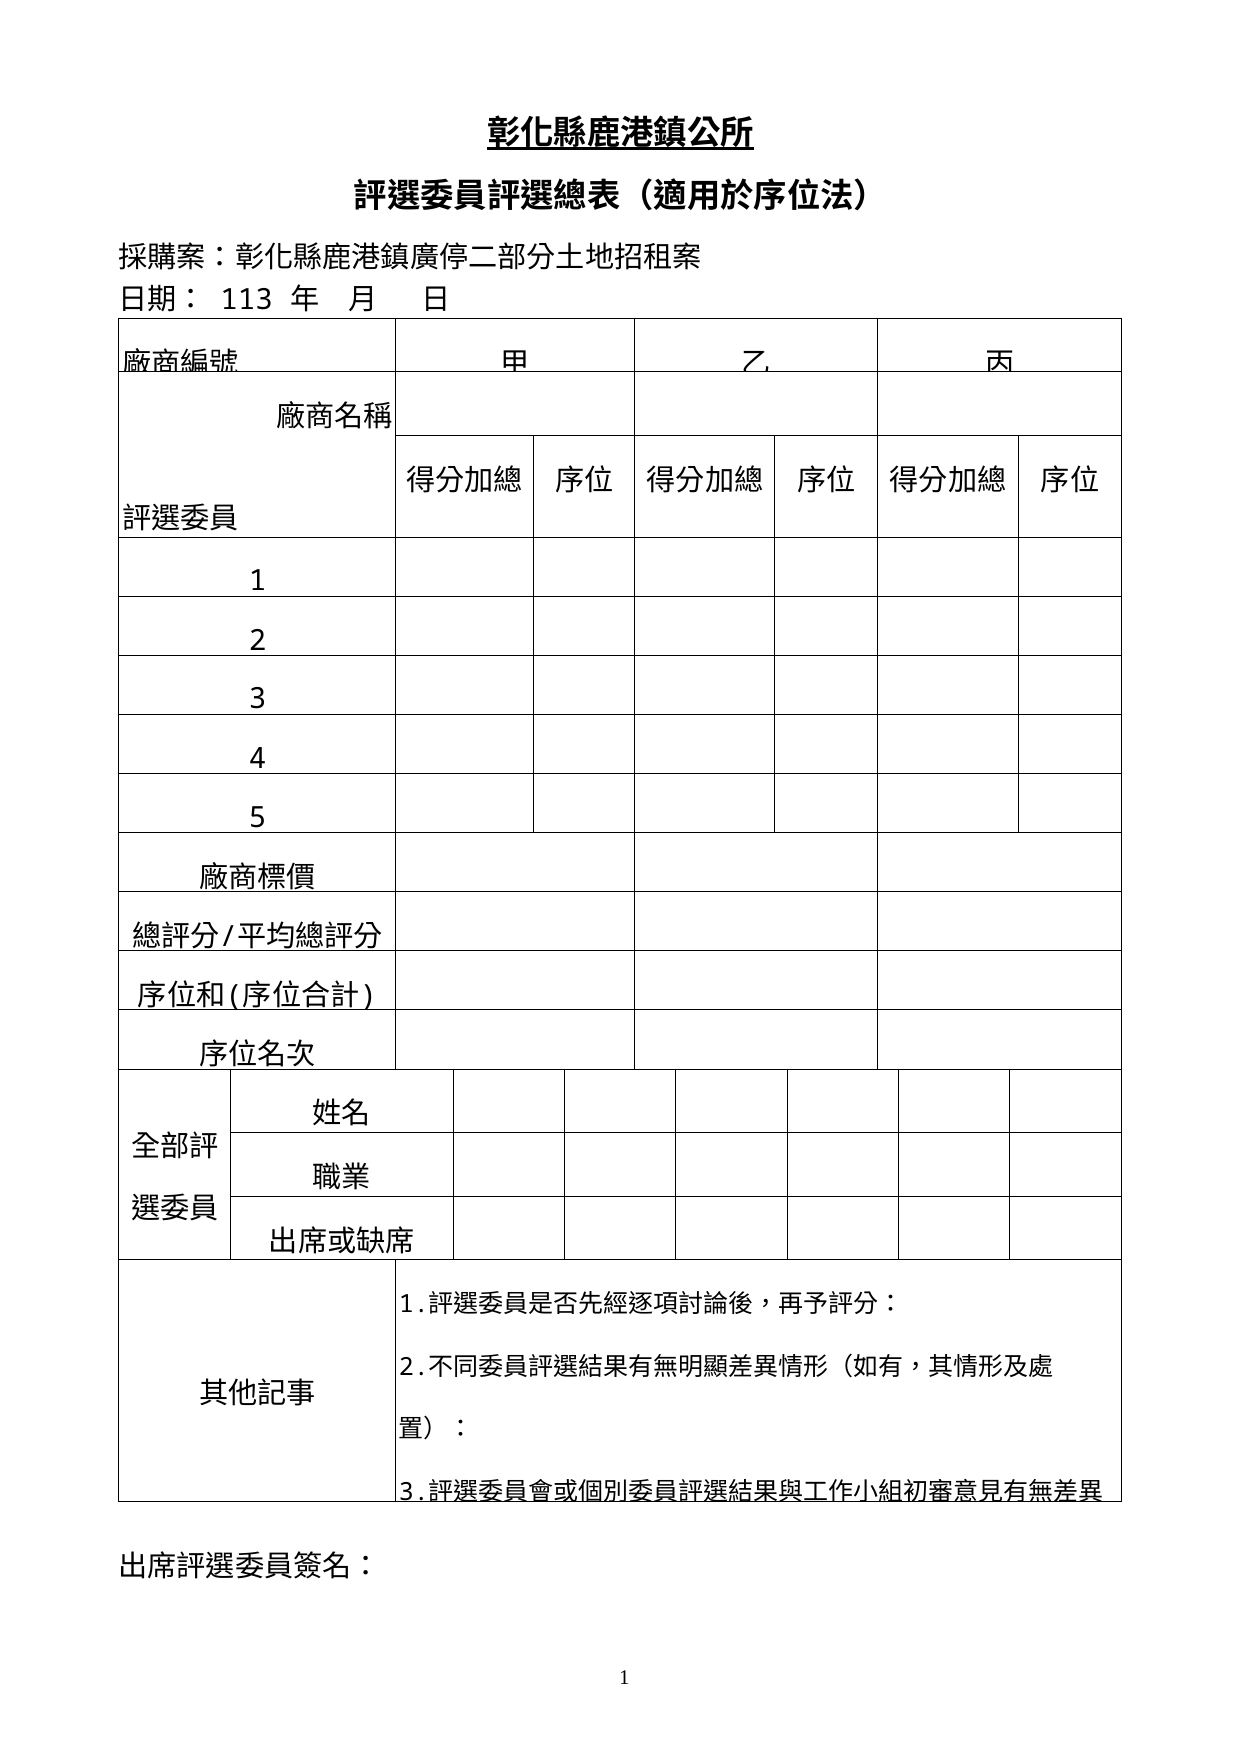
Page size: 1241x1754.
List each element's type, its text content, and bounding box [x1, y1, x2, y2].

table_cell [396, 372, 634, 435]
table_cell [899, 1070, 1009, 1132]
table_cell [396, 597, 533, 655]
table_cell [878, 715, 1018, 773]
table_cell 序位名次 [119, 1010, 395, 1068]
table_cell [635, 538, 774, 596]
table_cell [775, 538, 877, 596]
table_cell [396, 774, 533, 832]
table_cell [676, 1197, 787, 1259]
table_cell [396, 538, 533, 596]
table_cell [788, 1133, 898, 1196]
table_cell 其他記事 [119, 1260, 395, 1501]
text 彰化縣鹿港鎮公所 [118, 89, 1122, 151]
text 出席評選委員簽名： [118, 1522, 1122, 1584]
table_cell [1010, 1070, 1121, 1132]
table_cell [635, 774, 774, 832]
table_cell [1019, 538, 1121, 596]
table_cell [396, 715, 533, 773]
table_cell [899, 1197, 1009, 1259]
table_cell [775, 715, 877, 773]
table_cell [676, 1070, 787, 1132]
text 日期： 113 年 月 日 [118, 276, 1122, 318]
table_cell [878, 656, 1018, 714]
table_cell 1 [119, 538, 395, 596]
table_cell 序位 [775, 436, 877, 537]
table_cell 序位 [1019, 436, 1121, 537]
table_cell [534, 538, 634, 596]
table_cell 總評分/平均總評分 [119, 892, 395, 950]
table_cell [878, 833, 1121, 891]
table_cell [1019, 774, 1121, 832]
table_cell [878, 951, 1121, 1009]
table_cell [878, 774, 1018, 832]
table_cell [454, 1070, 564, 1132]
table_cell [878, 597, 1018, 655]
table_cell [635, 656, 774, 714]
table_cell [534, 715, 634, 773]
table_cell [635, 715, 774, 773]
table_cell [878, 892, 1121, 950]
table_header 甲 [396, 319, 634, 371]
table_cell [775, 597, 877, 655]
table_cell 序位和(序位合計) [119, 951, 395, 1009]
table_cell 全部評選委員 [119, 1070, 230, 1259]
table_cell [1019, 597, 1121, 655]
table_cell 2 [119, 597, 395, 655]
table_cell [878, 538, 1018, 596]
table_cell 4 [119, 715, 395, 773]
table_cell 得分加總 [396, 436, 533, 537]
table_cell [635, 951, 877, 1009]
table_cell [775, 656, 877, 714]
table_cell [396, 951, 634, 1009]
text 評選委員評選總表（適用於序位法） [118, 151, 1122, 214]
table_cell [1010, 1133, 1121, 1196]
table_cell 3 [119, 656, 395, 714]
table_cell [1019, 715, 1121, 773]
table_cell [788, 1070, 898, 1132]
table_cell [635, 597, 774, 655]
table_cell [565, 1070, 675, 1132]
table_cell [635, 1010, 877, 1068]
table_header 廠商編號 [119, 319, 395, 371]
table_cell [534, 597, 634, 655]
table_cell [534, 656, 634, 714]
table_cell [635, 892, 877, 950]
table_cell [1019, 656, 1121, 714]
table_cell [775, 774, 877, 832]
table_cell [454, 1197, 564, 1259]
table_cell [899, 1133, 1009, 1196]
table_cell 廠商名稱 評選委員 [119, 372, 395, 537]
table_cell [396, 833, 634, 891]
table_cell [396, 892, 634, 950]
table_header 乙 [635, 319, 877, 371]
table_cell [1010, 1197, 1121, 1259]
table_cell [676, 1133, 787, 1196]
table_cell [878, 1010, 1121, 1068]
table_cell [396, 656, 533, 714]
table_cell 5 [119, 774, 395, 832]
table_cell [635, 833, 877, 891]
table_cell [454, 1133, 564, 1196]
table_cell [565, 1133, 675, 1196]
table_cell 得分加總 [635, 436, 774, 537]
table_cell 1.評選委員是否先經逐項討論後，再予評分： 2.不同委員評選結果有無明顯差異情形（如有，其情形及處置）： 3.評選委員會或個別委員評選結果與工作小組初審意見有無差異情形（如有，其情形及處置）： 4.符合需要廠商標價是否合理無浪費公帑情形： 5.評選結果於簽報機關首長或其授權人員核定後方生效。 [396, 1260, 1121, 1501]
table_cell 廠商標價 [119, 833, 395, 891]
table_cell [396, 1010, 634, 1068]
text 採購案：彰化縣鹿港鎮廣停二部分土地招租案 [118, 233, 1122, 276]
table_cell [534, 774, 634, 832]
table_cell [878, 372, 1121, 435]
table_cell [565, 1197, 675, 1259]
table_cell 出席或缺席 [231, 1197, 453, 1259]
table_cell 姓名 [231, 1070, 453, 1132]
table_cell 序位 [534, 436, 634, 537]
table_cell 得分加總 [878, 436, 1018, 537]
table_cell [635, 372, 877, 435]
table_header 丙 [878, 319, 1121, 371]
table_cell 職業 [231, 1133, 453, 1196]
table_cell [788, 1197, 898, 1259]
